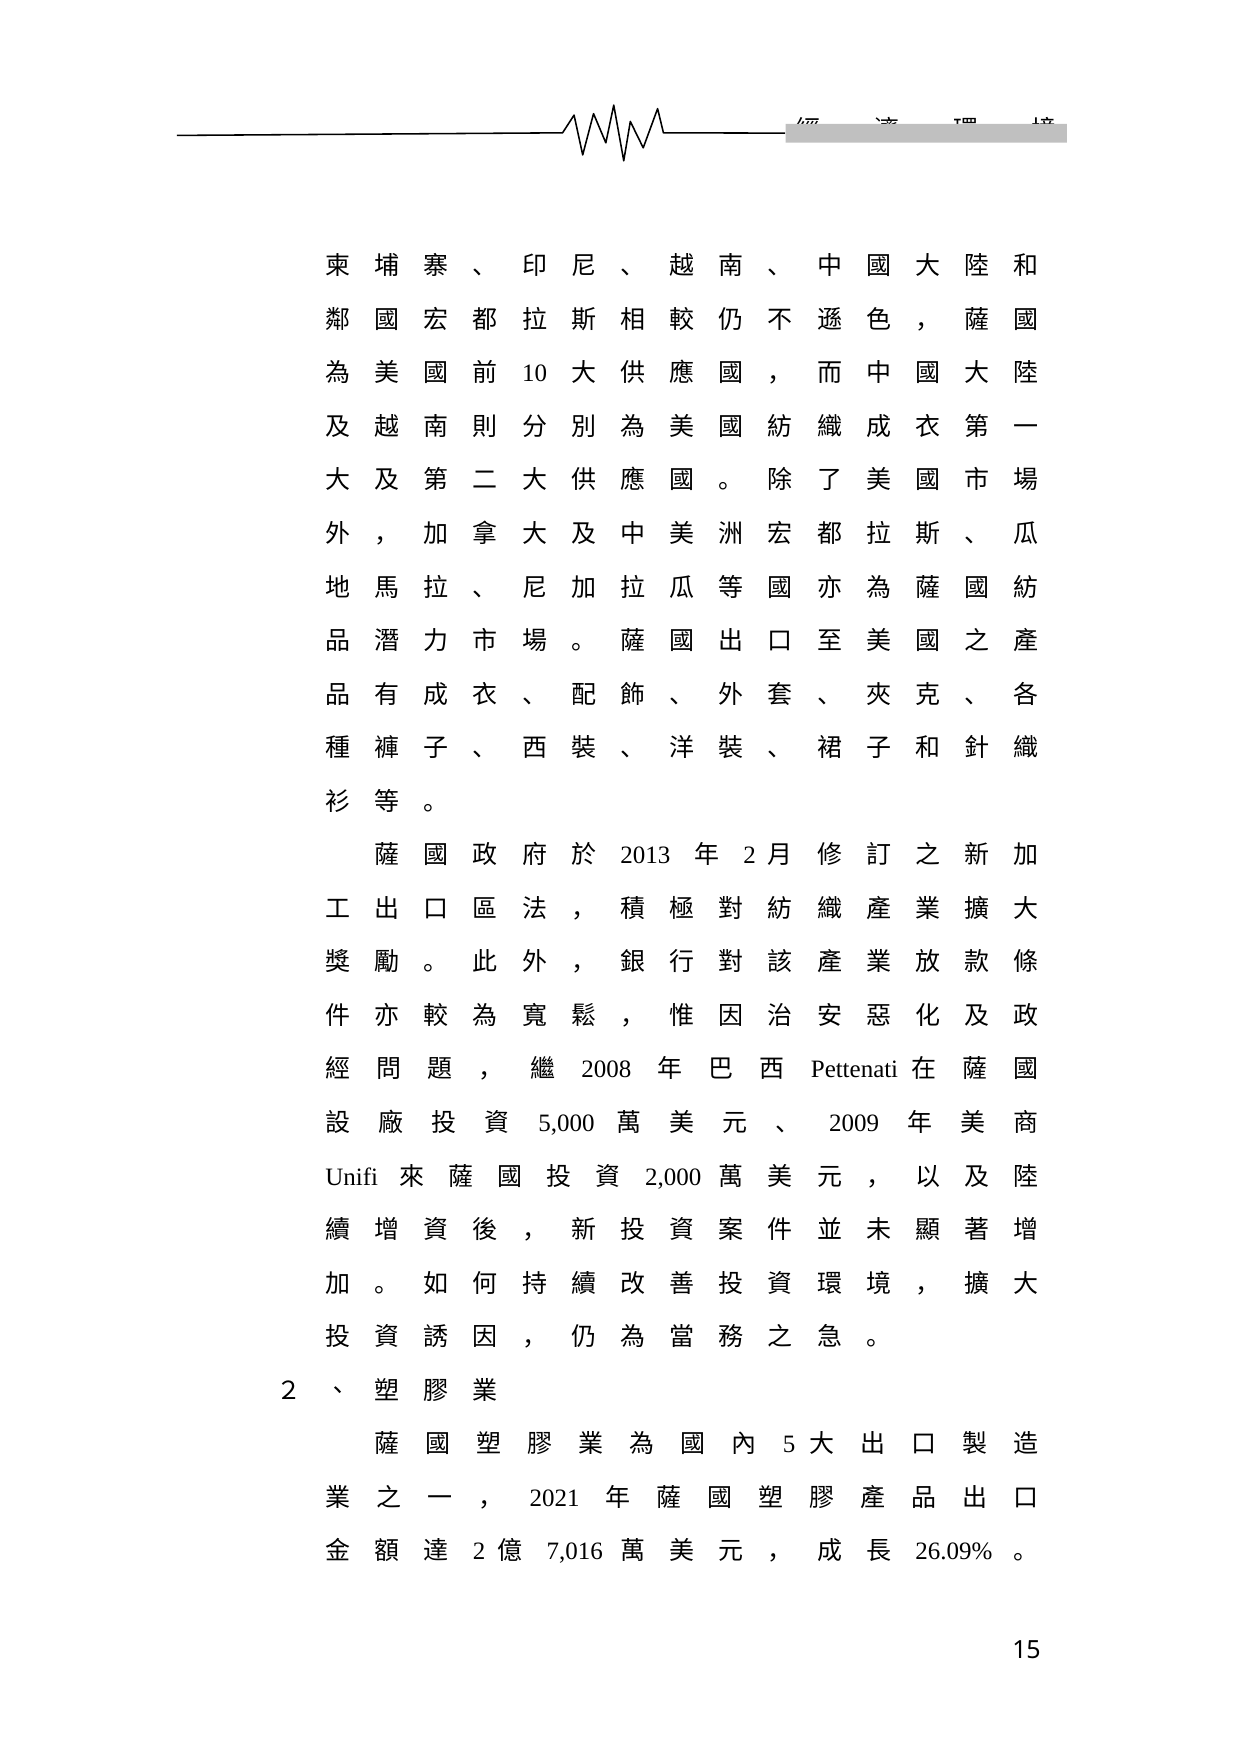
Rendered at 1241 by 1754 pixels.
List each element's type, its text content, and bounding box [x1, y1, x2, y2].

text 薩國政府於2013年2月修訂之新加工出口區法，積極對紡織產業擴大獎勵。此外，銀行對該產業放款條件亦較為寬鬆，惟因治安惡化及政經問題，繼2008年巴西Pettenati在薩國設廠投資5,000萬美元、2009年美商Unifi來薩國投資2,000萬美元，以及陸續增資後，新投資案件並未顯著增加。如何持續改善投資環境，擴大投資誘因，仍為當務之急。 [325, 826, 1063, 1362]
text ２、塑膠業 [276, 1362, 1063, 1415]
text 薩國塑膠業為國內5大出口製造業之一，2021年薩國塑膠產品出口金額達2億7,016萬美元，成長26.09%。薩國塑膠產品主要為運輸用塑膠包裝及塑膠容器及家用塑膠產品等兩大項，主要出口項目為飲料用容器、塑膠袋、包裝用塑膠產品及廚房其他塑膠用品。 [325, 1415, 1063, 1576]
text 柬埔寨、印尼、越南、中國大陸和鄰國宏都拉斯相較仍不遜色，薩國為美國前10大供應國，而中國大陸及越南則分別為美國紡織成衣第一大及第二大供應國。除了美國市場外，加拿大及中美洲宏都拉斯、瓜地馬拉、尼加拉瓜等國亦為薩國紡品潛力市場。薩國出口至美國之產品有成衣、配飾、外套、夾克、各種褲子、西裝、洋裝、裙子和針織衫等。 [325, 237, 1063, 826]
